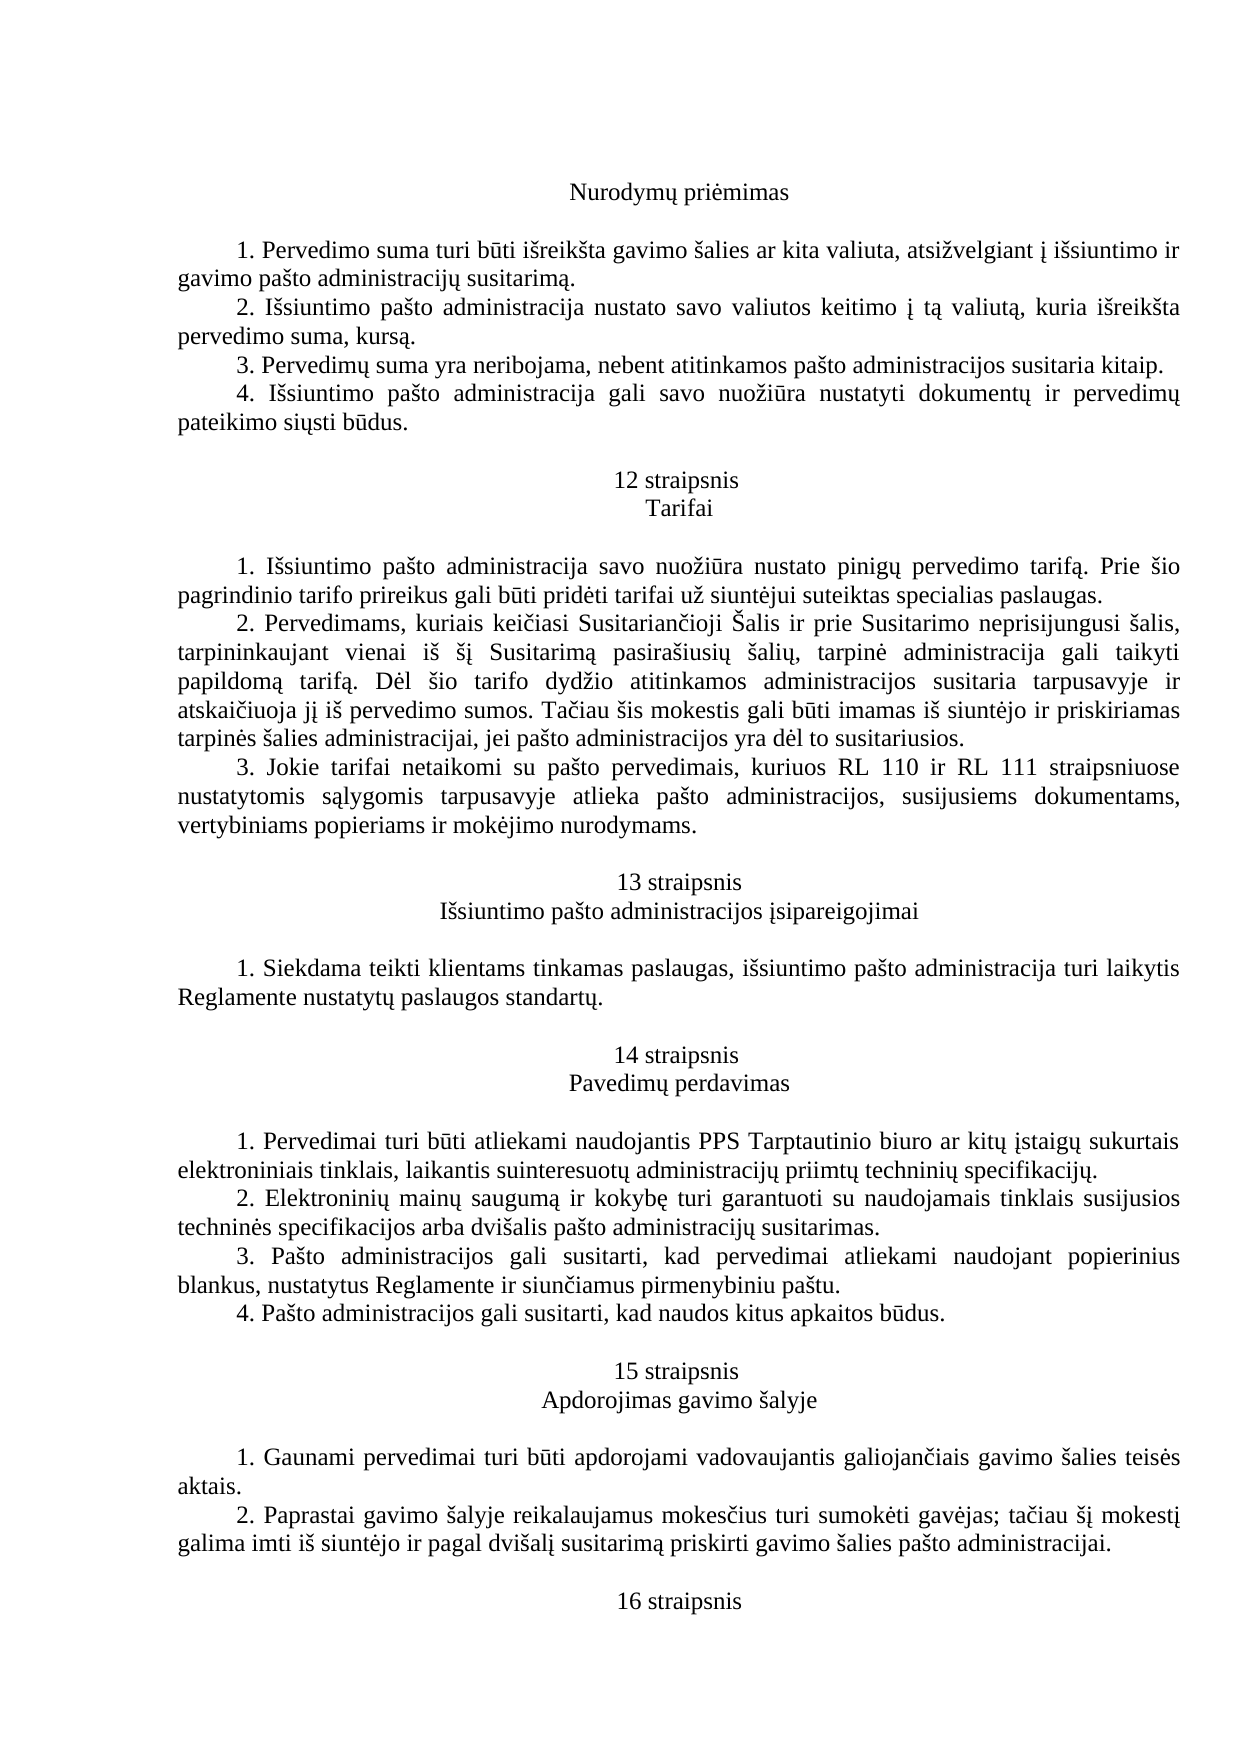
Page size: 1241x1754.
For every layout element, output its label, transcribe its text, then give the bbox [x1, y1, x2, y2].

text 3. Jokie tarifai netaikomi su pašto pervedimais, kuriuos RL 110 ir RL 111 straipsniuose nustatytomis sąlygomis tarpusavyje atlieka pašto administracijos, susijusiems dokumentams, vertybiniams popieriams ir mokėjimo nurodymams. [177, 752, 1181, 838]
text Apdorojimas gavimo šalyje [177, 1385, 1181, 1413]
text 1. Pervedimo suma turi būti išreikšta gavimo šalies ar kita valiuta, atsižvelgiant į išsiuntimo ir gavimo pašto administracijų susitarimą. [177, 235, 1181, 292]
text 2. Išsiuntimo pašto administracija nustato savo valiutos keitimo į tą valiutą, kuria išreikšta pervedimo suma, kursą. [177, 292, 1181, 350]
text 4. Pašto administracijos gali susitarti, kad naudos kitus apkaitos būdus. [177, 1298, 1181, 1327]
text 3. Pašto administracijos gali susitarti, kad pervedimai atliekami naudojant popierinius blankus, nustatytus Reglamente ir siunčiamus pirmenybiniu paštu. [177, 1241, 1181, 1298]
text 1. Pervedimai turi būti atliekami naudojantis PPS Tarptautinio biuro ar kitų įstaigų sukurtais elektroniniais tinklais, laikantis suinteresuotų administracijų priimtų techninių specifikacijų. [177, 1126, 1181, 1183]
text Išsiuntimo pašto administracijos įsipareigojimai [177, 896, 1181, 925]
text 15 straipsnis [177, 1356, 1181, 1385]
text 3. Pervedimų suma yra neribojama, nebent atitinkamos pašto administracijos susitaria kitaip. [177, 350, 1181, 378]
text 4. Išsiuntimo pašto administracija gali savo nuožiūra nustatyti dokumentų ir pervedimų pateikimo siųsti būdus. [177, 378, 1181, 436]
text 14 straipsnis [177, 1040, 1181, 1068]
text 1. Siekdama teikti klientams tinkamas paslaugas, išsiuntimo pašto administracija turi laikytis Reglamente nustatytų paslaugos standartų. [177, 953, 1181, 1011]
text 1. Gaunami pervedimai turi būti apdorojami vadovaujantis galiojančiais gavimo šalies teisės aktais. [177, 1442, 1181, 1500]
text 12 straipsnis [177, 465, 1181, 493]
text 13 straipsnis [177, 867, 1181, 896]
text 2. Pervedimams, kuriais keičiasi Susitariančioji Šalis ir prie Susitarimo neprisijungusi šalis, tarpininkaujant vienai iš šį Susitarimą pasirašiusių šalių, tarpinė administracija gali taikyti papildomą tarifą. Dėl šio tarifo dydžio atitinkamos administracijos susitaria tarpusavyje ir atskaičiuoja jį iš pervedimo sumos. Tačiau šis mokestis gali būti imamas iš siuntėjo ir priskiriamas tarpinės šalies administracijai, jei pašto administracijos yra dėl to susitariusios. [177, 608, 1181, 752]
text Pavedimų perdavimas [177, 1068, 1181, 1097]
text 2. Paprastai gavimo šalyje reikalaujamus mokesčius turi sumokėti gavėjas; tačiau šį mokestį galima imti iš siuntėjo ir pagal dvišalį susitarimą priskirti gavimo šalies pašto administracijai. [177, 1500, 1181, 1557]
text Tarifai [177, 493, 1181, 522]
text 2. Elektroninių mainų saugumą ir kokybę turi garantuoti su naudojamais tinklais susijusios techninės specifikacijos arba dvišalis pašto administracijų susitarimas. [177, 1183, 1181, 1241]
text Nurodymų priėmimas [177, 177, 1181, 206]
text 1. Išsiuntimo pašto administracija savo nuožiūra nustato pinigų pervedimo tarifą. Prie šio pagrindinio tarifo prireikus gali būti pridėti tarifai už siuntėjui suteiktas specialias paslaugas. [177, 551, 1181, 608]
text 16 straipsnis [177, 1586, 1181, 1615]
